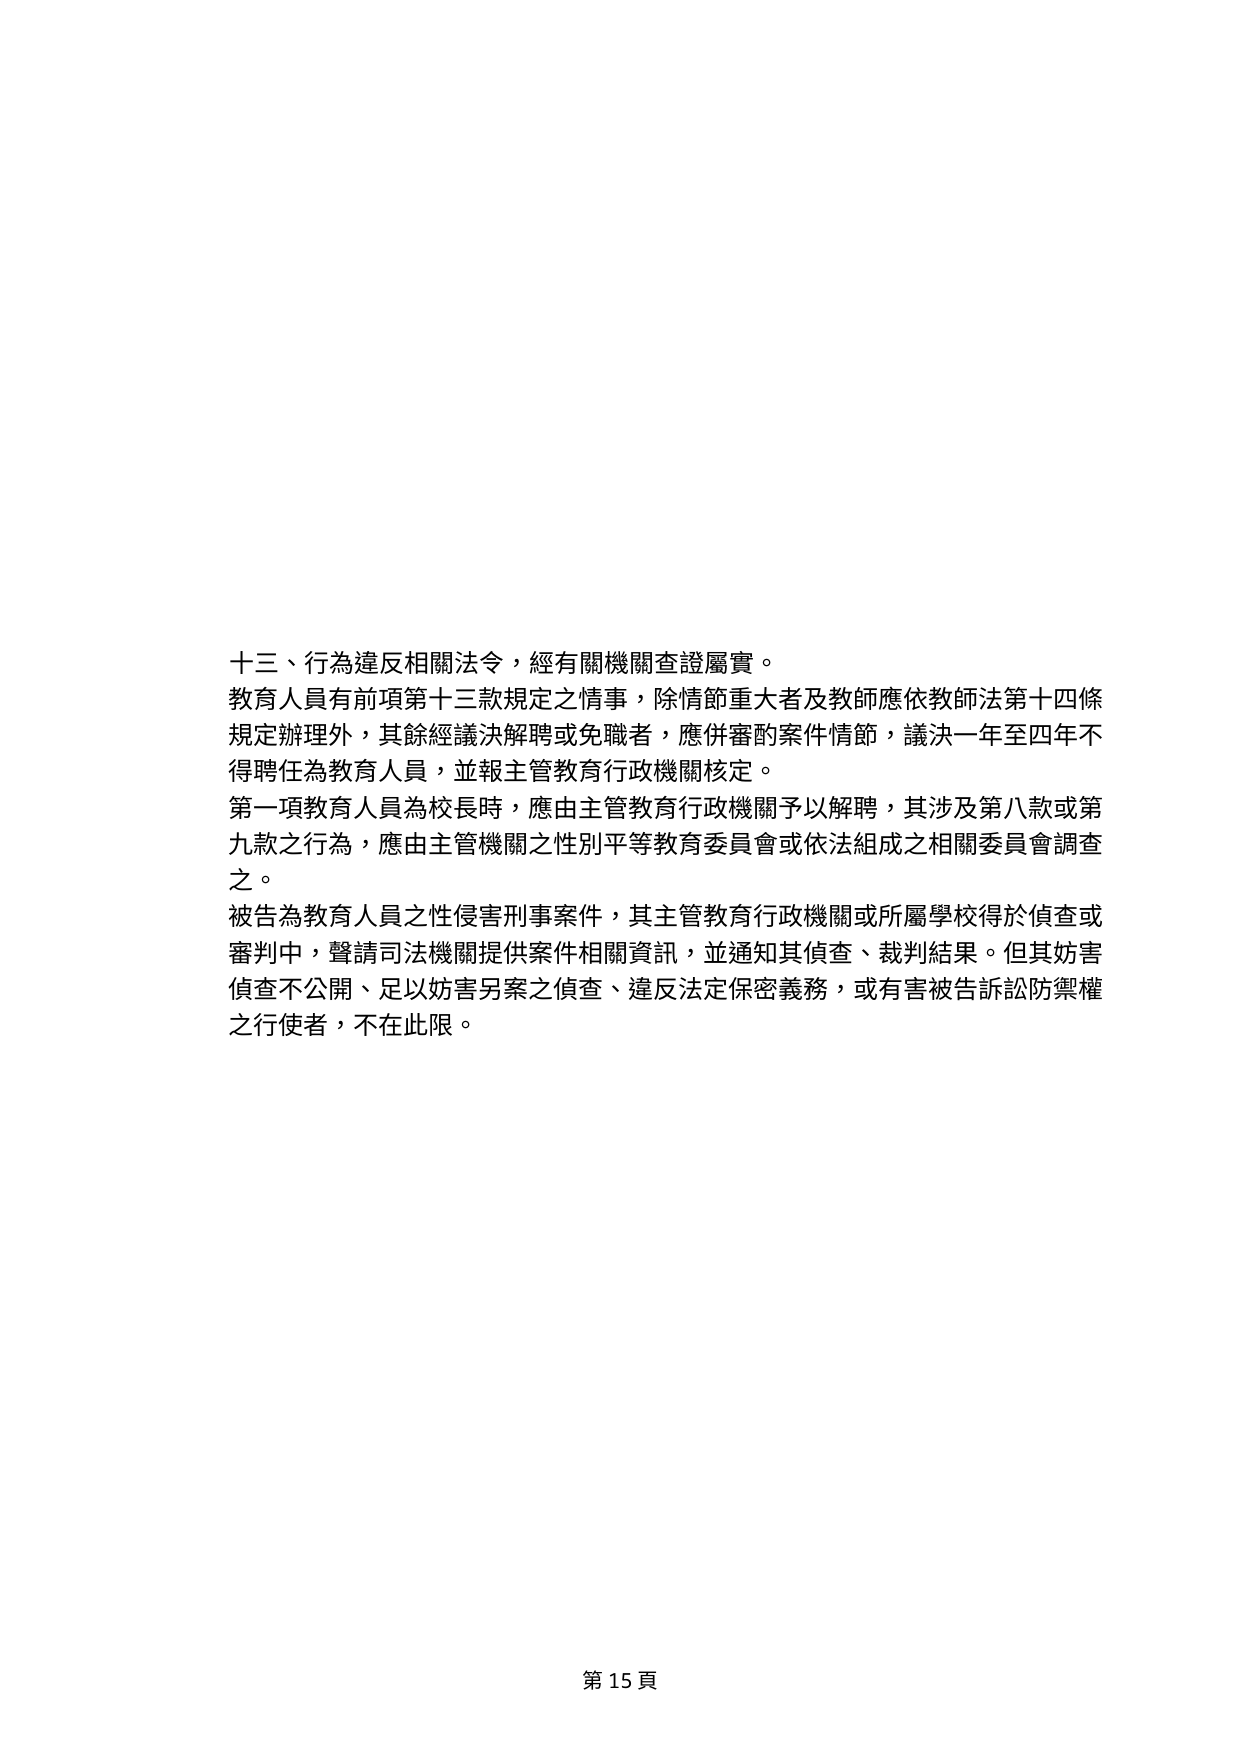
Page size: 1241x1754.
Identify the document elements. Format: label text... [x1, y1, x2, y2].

text 十三、行為違反相關法令，經有關機關查證屬實。 [118, 643, 1122, 679]
text 第一項教育人員為校長時，應由主管教育行政機關予以解聘，其涉及第八款或第九款之行為，應由主管機關之性別平等教育委員會或依法組成之相關委員會調查之。 [229, 788, 1122, 897]
text 被告為教育人員之性侵害刑事案件，其主管教育行政機關或所屬學校得於偵查或審判中，聲請司法機關提供案件相關資訊，並通知其偵查、裁判結果。但其妨害偵查不公開、足以妨害另案之偵查、違反法定保密義務，或有害被告訴訟防禦權之行使者，不在此限。 [229, 897, 1122, 1042]
text 教育人員有前項第十三款規定之情事，除情節重大者及教師應依教師法第十四條規定辦理外，其餘經議決解聘或免職者，應併審酌案件情節，議決一年至四年不得聘任為教育人員，並報主管教育行政機關核定。 [229, 679, 1122, 788]
